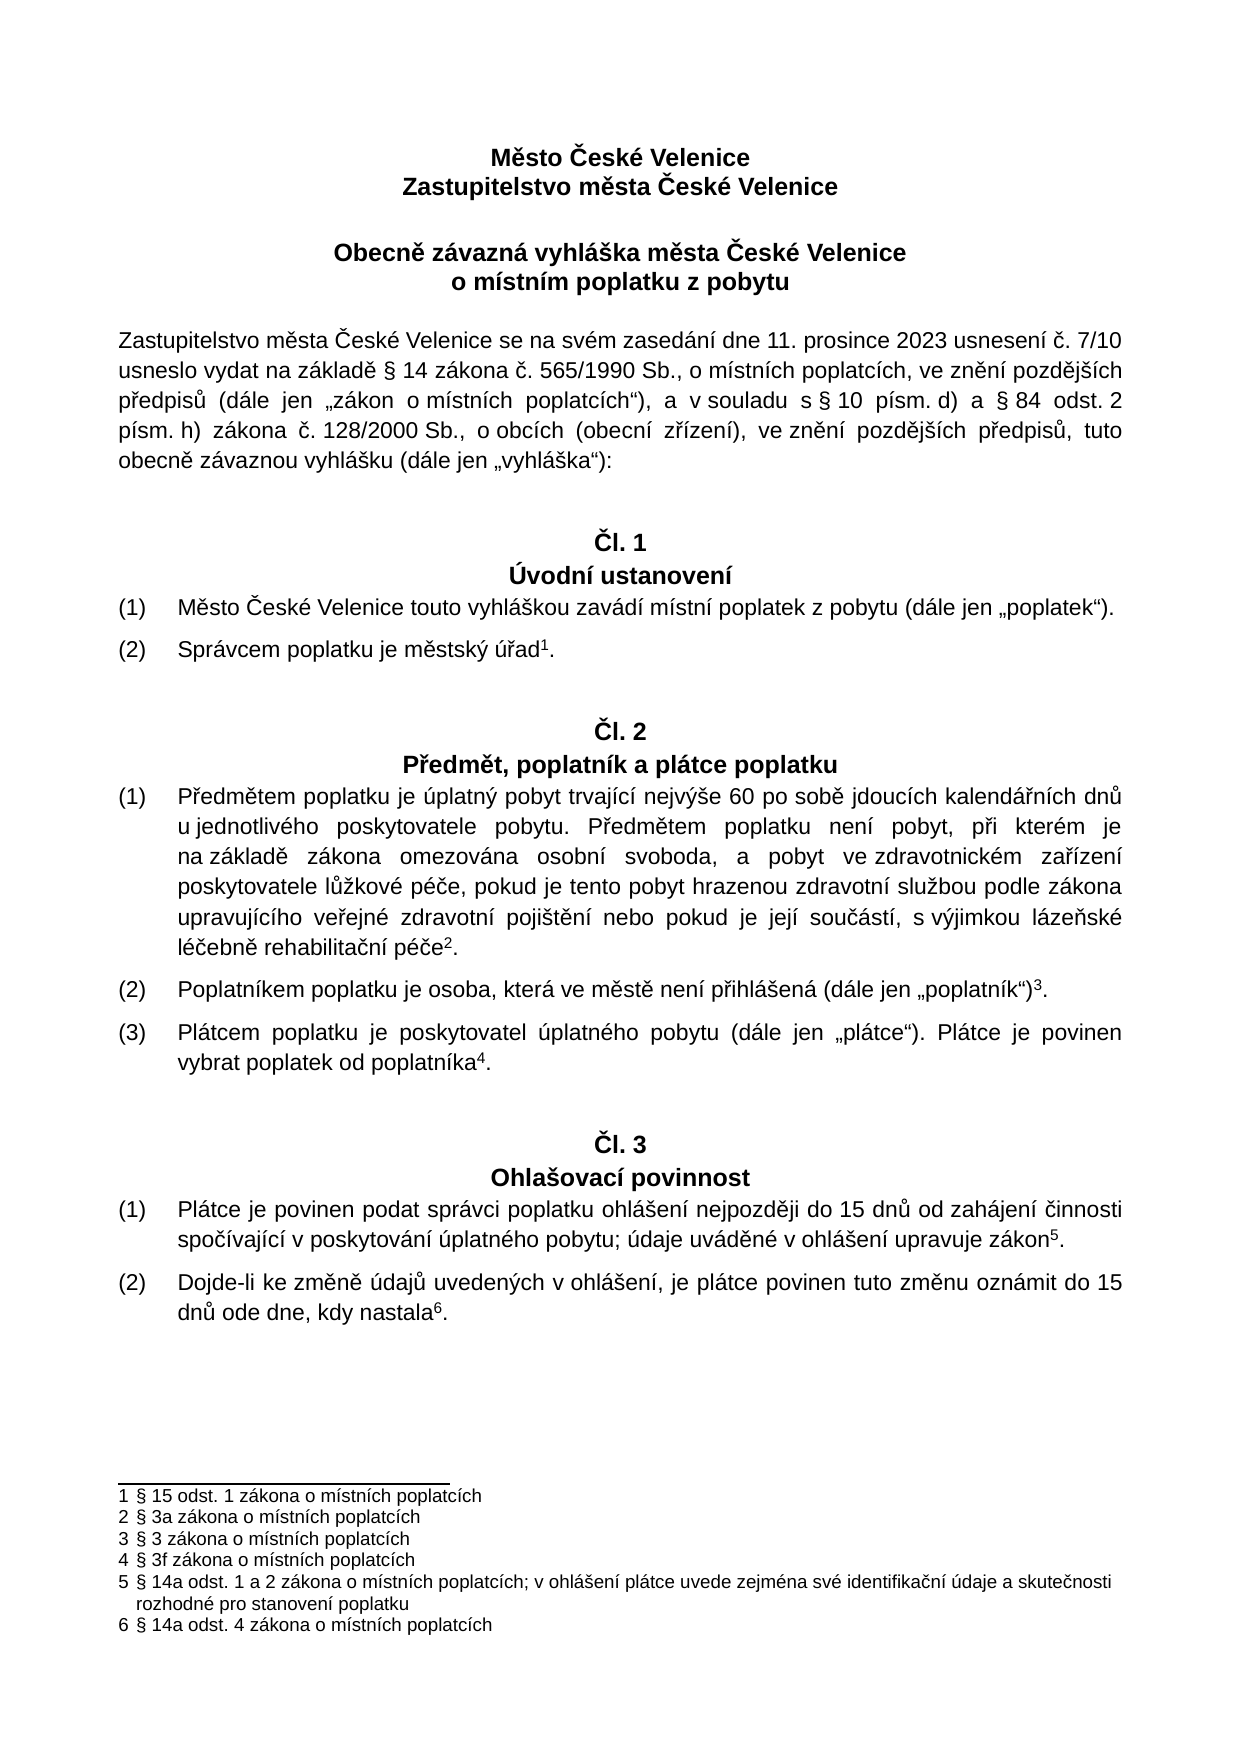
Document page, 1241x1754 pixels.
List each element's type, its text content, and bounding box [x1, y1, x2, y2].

list Město České Velenice touto vyhláškou zavádí místní poplatek z pobytu (dále jen „poplatek“). [118, 594, 1122, 620]
list § 14a odst. 4 zákona o místních poplatcích [118, 1614, 1122, 1635]
list § 14a odst. 1 a 2 zákona o místních poplatcích; v ohlášení plátce uvede zejména své identifikační údaje a skutečnosti rozhodné pro stanovení poplatku [118, 1571, 1122, 1614]
list § 3a zákona o místních poplatcích [118, 1506, 1122, 1528]
list § 3f zákona o místních poplatcích [118, 1549, 1122, 1571]
list Správcem poplatku je městský úřad. [118, 636, 1122, 663]
list § 15 odst. 1 zákona o místních poplatcích [118, 1484, 1122, 1506]
text Zastupitelstvo města České Velenice se na svém zasedání dne 11. prosince 2023 usnesení č. 7/10 usneslo vydat na základě § 14 zákona č. 565/1990 Sb., o místních poplatcích, ve znění pozdějších předpisů (dále jen „zákon o místních poplatcích“), a v souladu s § 10 písm. d) a § 84 odst. 2 písm. h) zákona č. 128/2000 Sb., o obcích (obecní zřízení), ve znění pozdějších předpisů, tuto obecně závaznou vyhlášku (dále jen „vyhláška“): [118, 327, 1122, 474]
subtitle Obecně závazná vyhláška města České Velenice o místním poplatku z pobytu [118, 238, 1122, 295]
list Předmětem poplatku je úplatný pobyt trvající nejvýše 60 po sobě jdoucích kalendářních dnů u jednotlivého poskytovatele pobytu. Předmětem poplatku není pobyt, při kterém je na základě zákona omezována osobní svoboda, a pobyt ve zdravotnickém zařízení poskytovatele lůžkové péče, pokud je tento pobyt hrazenou zdravotní službou podle zákona upravujícího veřejné zdravotní pojištění nebo pokud je její součástí, s výjimkou lázeňské léčebně rehabilitační péče. [118, 783, 1122, 960]
list Plátcem poplatku je poskytovatel úplatného pobytu (dále jen „plátce“). Plátce je povinen vybrat poplatek od poplatníka. [118, 1019, 1122, 1076]
subtitle Čl. 1 Úvodní ustanovení [118, 528, 1122, 589]
list § 3 zákona o místních poplatcích [118, 1528, 1122, 1549]
text Město České Velenice Zastupitelstvo města České Velenice [118, 143, 1122, 201]
subtitle Čl. 3 Ohlašovací povinnost [118, 1129, 1122, 1191]
list Plátce je povinen podat správci poplatku ohlášení nejpozději do 15 dnů od zahájení činnosti spočívající v poskytování úplatného pobytu; údaje uváděné v ohlášení upravuje zákon. [118, 1196, 1122, 1252]
list Poplatníkem poplatku je osoba, která ve městě není přihlášená (dále jen „poplatník“). [118, 976, 1122, 1003]
list Dojde-li ke změně údajů uvedených v ohlášení, je plátce povinen tuto změnu oznámit do 15 dnů ode dne, kdy nastala. [118, 1268, 1122, 1325]
subtitle Čl. 2 Předmět, poplatník a plátce poplatku [118, 717, 1122, 778]
